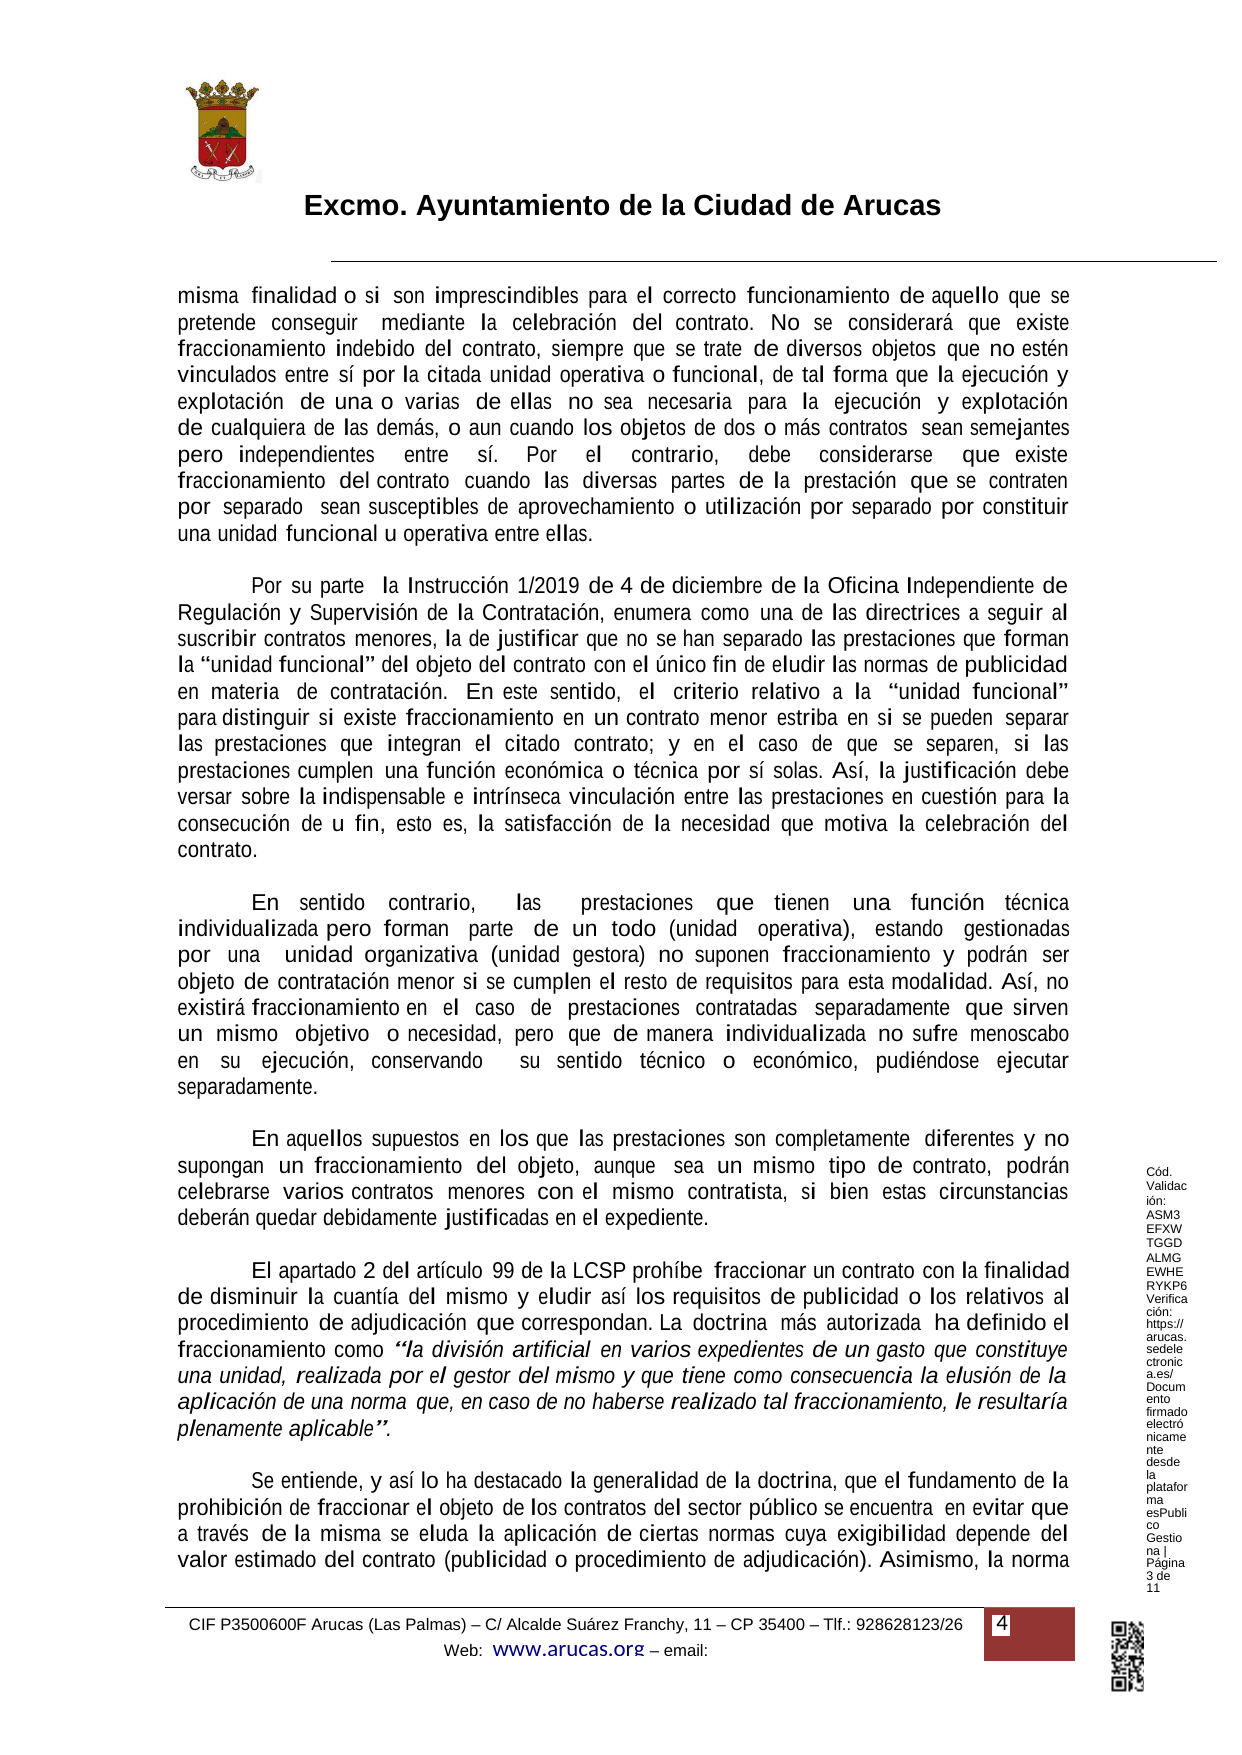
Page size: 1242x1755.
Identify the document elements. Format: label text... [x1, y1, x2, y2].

text Verificación: https://arucas.sedelectronica.es/ [1144, 1293, 1186, 1381]
text misma finalidad o si son imprescindibles para el correcto funcionamiento de aquello que se pretende conseguir mediante la celebración del contrato. No se considerará que existe fraccionamiento indebido del contrato, siempre que se trate de diversos objetos que no estén vinculados entre sí por la citada unidad operativa o funcional, de tal forma que la ejecución y explotación de una o varias de ellas no sea necesaria para la ejecución y explotación de cualquiera de las demás, o aun cuando los objetos de dos o más contratos sean semejantes pero independientes entre sí. Por el contrario, debe considerarse que existe fraccionamiento del contrato cuando las diversas partes de la prestación que se contraten por separado sean susceptibles de aprovechamiento o utilización por separado por constituir una unidad funcional u operativa entre ellas. [177, 282, 1069, 546]
text El apartado 2 del artículo 99 de la LCSP prohíbe fraccionar un contrato con la finalidad de disminuir la cuantía del mismo y eludir así los requisitos de publicidad o los relativos al procedimiento de adjudicación que correspondan. La doctrina más autorizada ha definido el fraccionamiento como “la división artificial en varios expedientes de un gasto que constituye una unidad, realizada por el gestor del mismo y que tiene como consecuencia la elusión de la aplicación de una norma que, en caso de no haberse realizado tal fraccionamiento, le resultaría plenamente aplicable”. [177, 1257, 1070, 1441]
text En sentido contrario, las prestaciones que tienen una función técnica individualizada pero forman parte de un todo (unidad operativa), estando gestionadas por una unidad organizativa (unidad gestora) no suponen fraccionamiento y podrán ser objeto de contratación menor si se cumplen el resto de requisitos para esta modalidad. Así, no existirá fraccionamiento en el caso de prestaciones contratadas separadamente que sirven un mismo objetivo o necesidad, pero que de manera individualizada no sufre menoscabo en su ejecución, conservando su sentido técnico o económico, pudiéndose ejecutar separadamente. [177, 888, 1069, 1099]
text En aquellos supuestos en los que las prestaciones son completamente diferentes y no supongan un fraccionamiento del objeto, aunque sea un mismo tipo de contrato, podrán celebrarse varios contratos menores con el mismo contratista, si bien estas circunstancias deberán quedar debidamente justificadas en el expediente. [177, 1126, 1069, 1230]
text Cód. Validación: ASM3EFXWTGGDALMGEWHERYKP6 [1146, 1165, 1186, 1293]
text Documento firmado electrónicamente desde la plataforma esPublico Gestiona | Página 3 de 11 [1144, 1381, 1186, 1595]
text Se entiende, y así lo ha destacado la generalidad de la doctrina, que el fundamento de la prohibición de fraccionar el objeto de los contratos del sector público se encuentra en evitar que a través de la misma se eluda la aplicación de ciertas normas cuya exigibilidad depende del valor estimado del contrato (publicidad o procedimiento de adjudicación). Asimismo, la norma [177, 1467, 1069, 1573]
text Por su parte la Instrucción 1/2019 de 4 de diciembre de la Oficina Independiente de Regulación y Supervisión de la Contratación, enumera como una de las directrices a seguir al suscribir contratos menores, la de justificar que no se han separado las prestaciones que forman la “unidad funcional” del objeto del contrato con el único fin de eludir las normas de publicidad en materia de contratación. En este sentido, el criterio relativo a la “unidad funcional” para distinguir si existe fraccionamiento en un contrato menor estriba en si se pueden separar las prestaciones que integran el citado contrato; y en el caso de que se separen, si las prestaciones cumplen una función económica o técnica por sí solas. Así, la justificación debe versar sobre la indispensable e intrínseca vinculación entre las prestaciones en cuestión para la consecución de u fin, esto es, la satisfacción de la necesidad que motiva la celebración del contrato. [177, 572, 1069, 862]
